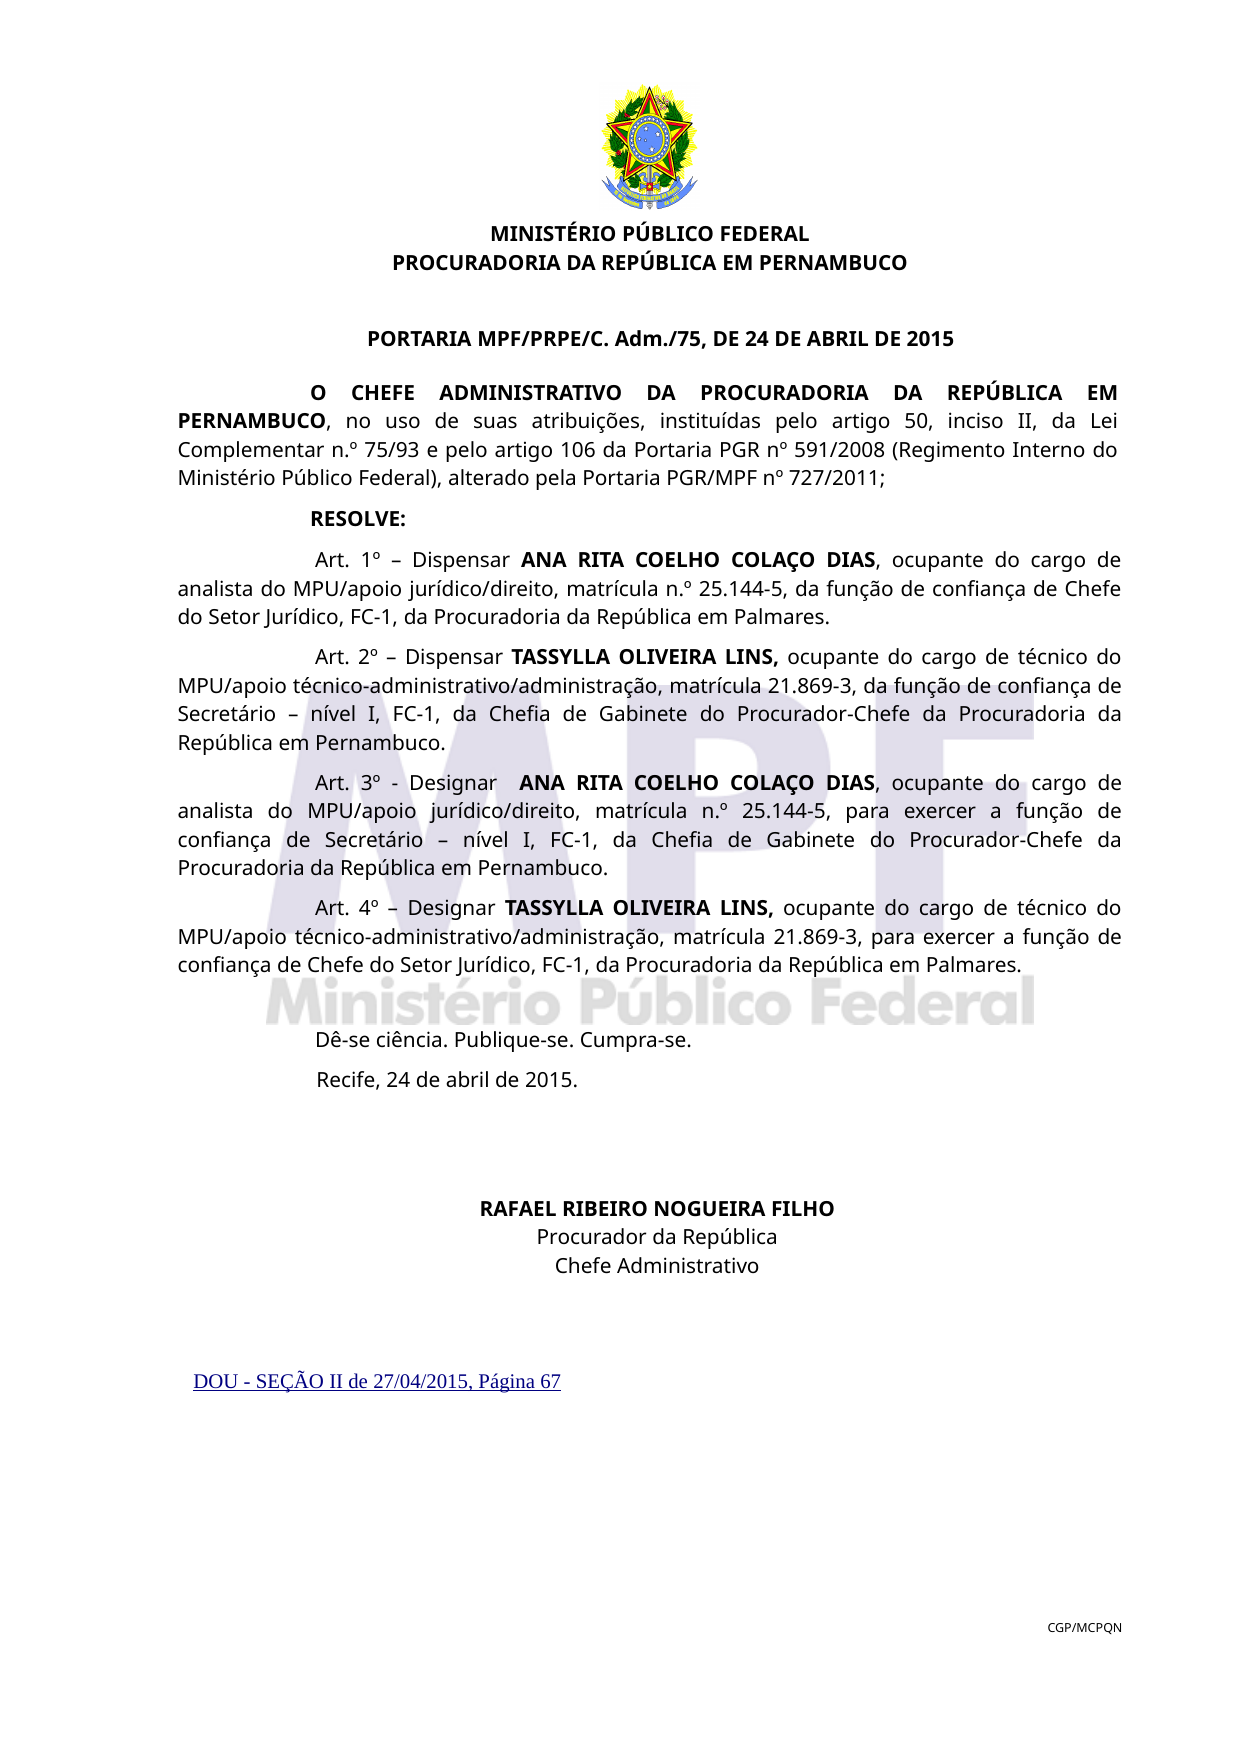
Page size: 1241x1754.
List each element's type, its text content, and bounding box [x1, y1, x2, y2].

text Chefe Administrativo [177, 1251, 1137, 1279]
picture [599, 82, 700, 211]
text RESOLVE: [177, 504, 1118, 533]
text Art. 2º – Dispensar TASSYLLA OLIVEIRA LINS, ocupante do cargo de técnico do MPU/apoio técnico-administrativo/administração, matrícula 21.869-3, da função de confiança de Secretário – nível I, FC-1, da Chefia de Gabinete do Procurador-Chefe da Procuradoria da República em Pernambuco. [177, 642, 1122, 756]
text Art. 3º - Designar ANA RITA COELHO COLAÇO DIAS, ocupante do cargo de analista do MPU/apoio jurídico/direito, matrícula n.º 25.144-5, para exercer a função de confiança de Secretário – nível I, FC-1, da Chefia de Gabinete do Procurador-Chefe da Procuradoria da República em Pernambuco. [177, 768, 1122, 882]
text Art. 1º – Dispensar ANA RITA COELHO COLAÇO DIAS, ocupante do cargo de analista do MPU/apoio jurídico/direito, matrícula n.º 25.144-5, da função de confiança de Chefe do Setor Jurídico, FC-1, da Procuradoria da República em Palmares. [177, 545, 1122, 631]
text Procurador da República [177, 1222, 1137, 1251]
text MINISTÉRIO PÚBLICO FEDERAL [177, 219, 1122, 248]
table_header DOU - SEÇÃO II de 27/04/2015, Página 67 [190, 1367, 565, 1396]
text O CHEFE ADMINISTRATIVO DA PROCURADORIA DA REPÚBLICA EM PERNAMBUCO, no uso de suas atribuições, instituídas pelo artigo 50, inciso II, da Lei Complementar n.º 75/93 e pelo artigo 106 da Portaria PGR nº 591/2008 (Regimento Interno do Ministério Público Federal), alterado pela Portaria PGR/MPF nº 727/2011; [177, 378, 1118, 492]
text Dê-se ciência. Publique-se. Cumpra-se. [177, 1025, 1122, 1054]
text Recife, 24 de abril de 2015. [177, 1066, 1122, 1094]
text RAFAEL RIBEIRO NOGUEIRA FILHO [177, 1194, 1137, 1222]
picture [266, 756, 1034, 768]
picture [266, 979, 1034, 1025]
text Art. 4º – Designar TASSYLLA OLIVEIRA LINS, ocupante do cargo de técnico do MPU/apoio técnico-administrativo/administração, matrícula 21.869-3, para exercer a função de confiança de Chefe do Setor Jurídico, FC-1, da Procuradoria da República em Palmares. [177, 893, 1122, 979]
text PROCURADORIA DA REPÚBLICA EM PERNAMBUCO [177, 248, 1122, 276]
picture [266, 882, 1034, 893]
table_header [177, 1367, 190, 1396]
subtitle PORTARIA MPF/PRPE/C. Adm./75, DE 24 DE ABRIL DE 2015 [177, 324, 1122, 353]
